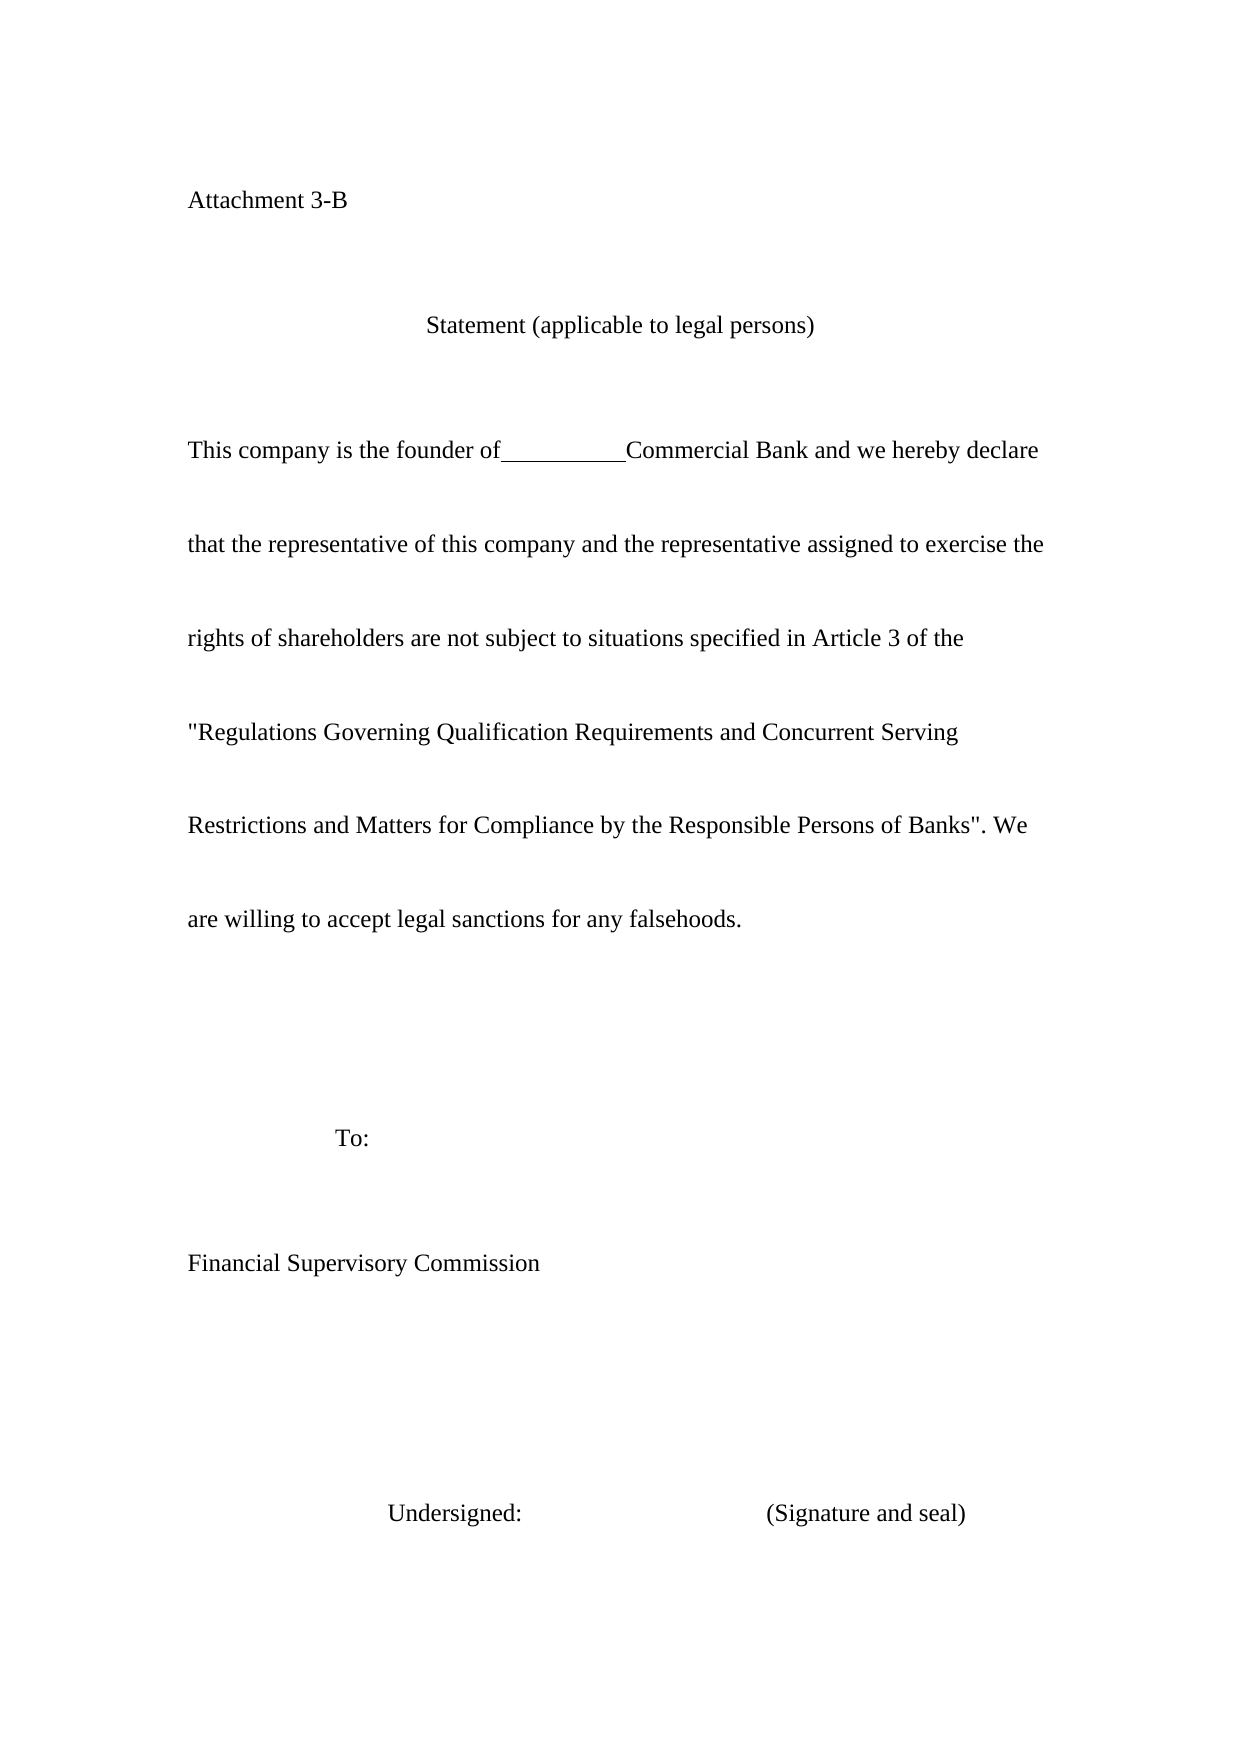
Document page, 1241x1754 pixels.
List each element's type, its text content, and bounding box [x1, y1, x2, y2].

text To: [335, 1096, 1053, 1158]
text Financial Supervisory Commission [187, 1221, 1053, 1283]
text Undersigned: (Signature and seal) [187, 1471, 1053, 1533]
text Attachment 3-B [187, 158, 1053, 221]
text This company is the founder of Commercial Bank and we hereby declare that the representative of this company and the representative assigned to exercise the rights of shareholders are not subject to situations specified in Article 3 of the "Regulations Governing Qualification Requirements and Concurrent Serving Restrictions and Matters for Compliance by the Responsible Persons of Banks". We are willing to accept legal sanctions for any falsehoods. [187, 408, 1053, 939]
text Statement (applicable to legal persons) [187, 283, 1053, 346]
